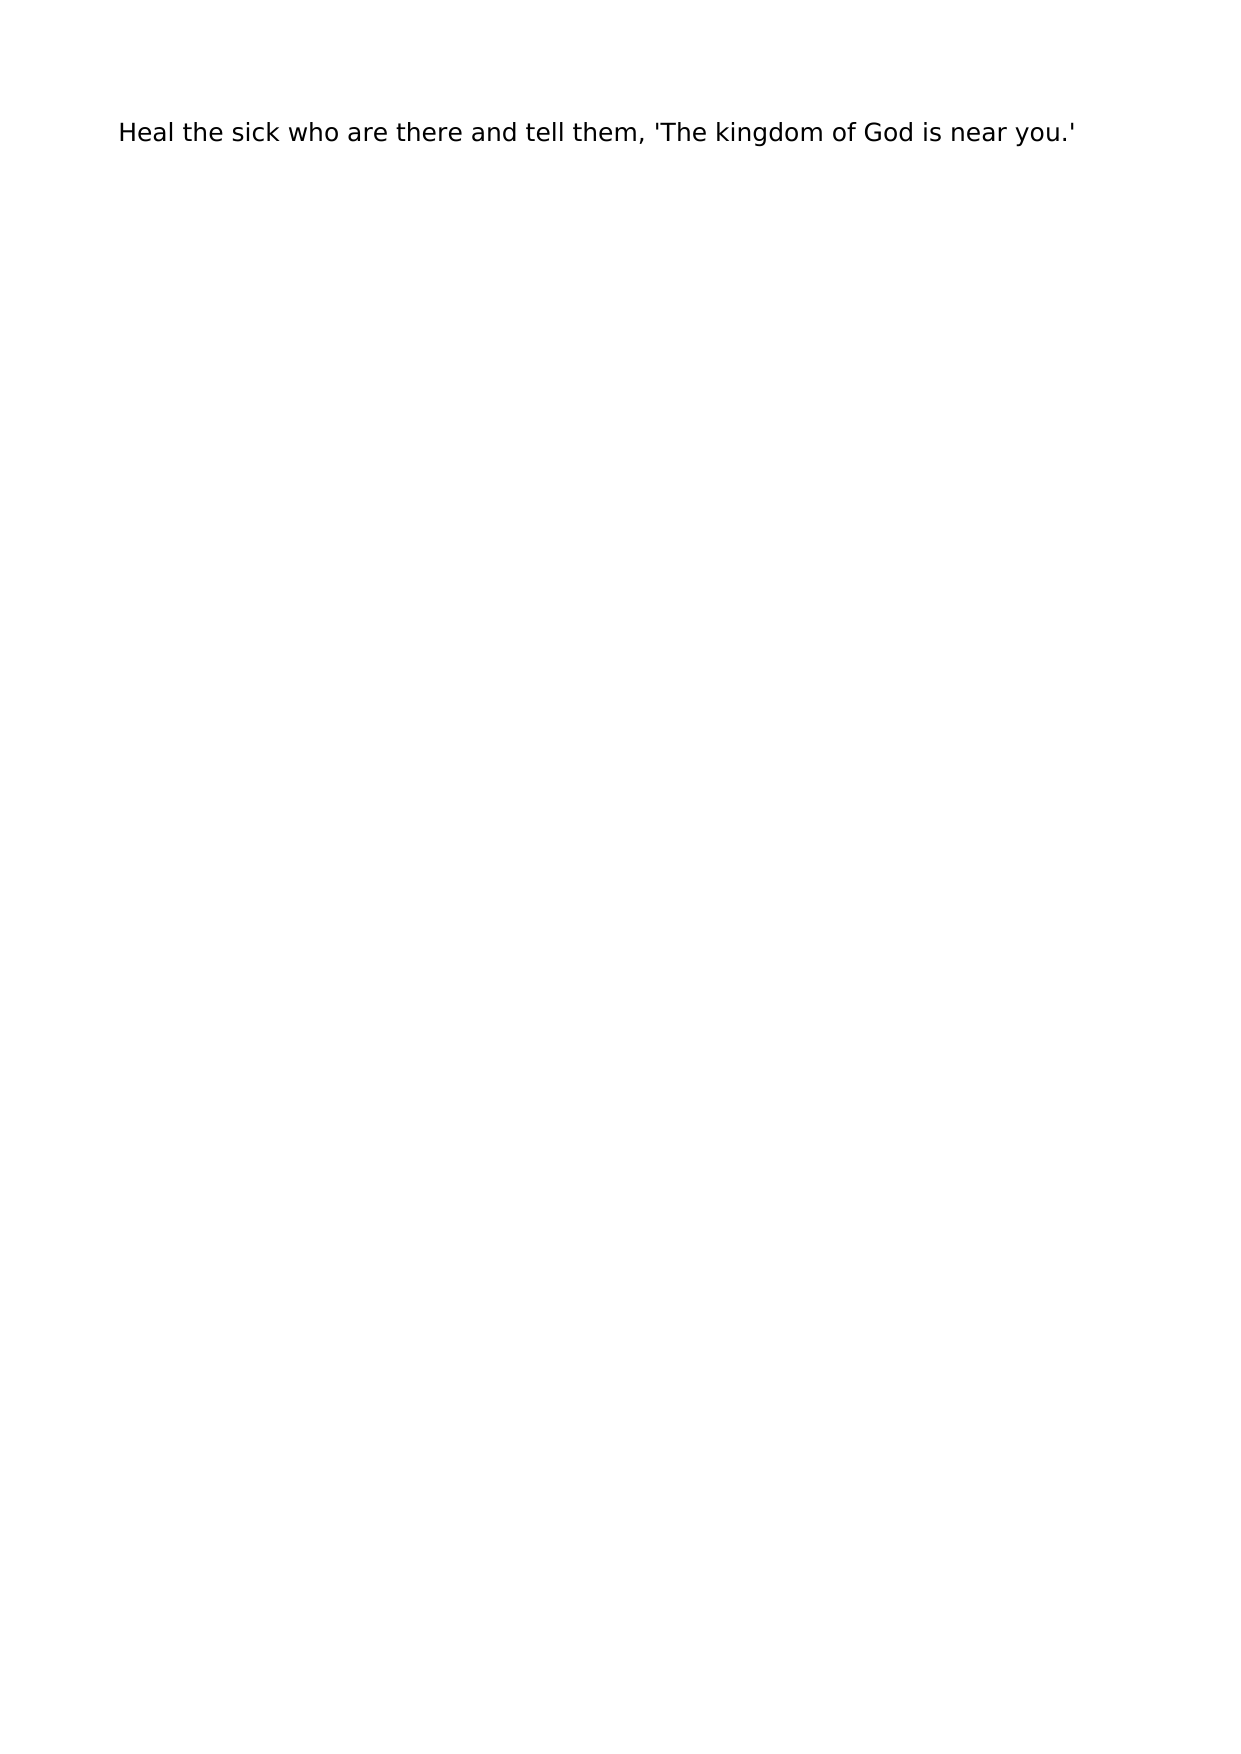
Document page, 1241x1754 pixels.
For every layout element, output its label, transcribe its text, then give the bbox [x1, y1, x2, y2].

text Heal the sick who are there and tell them, 'The kingdom of God is near you.' [118, 118, 1122, 147]
